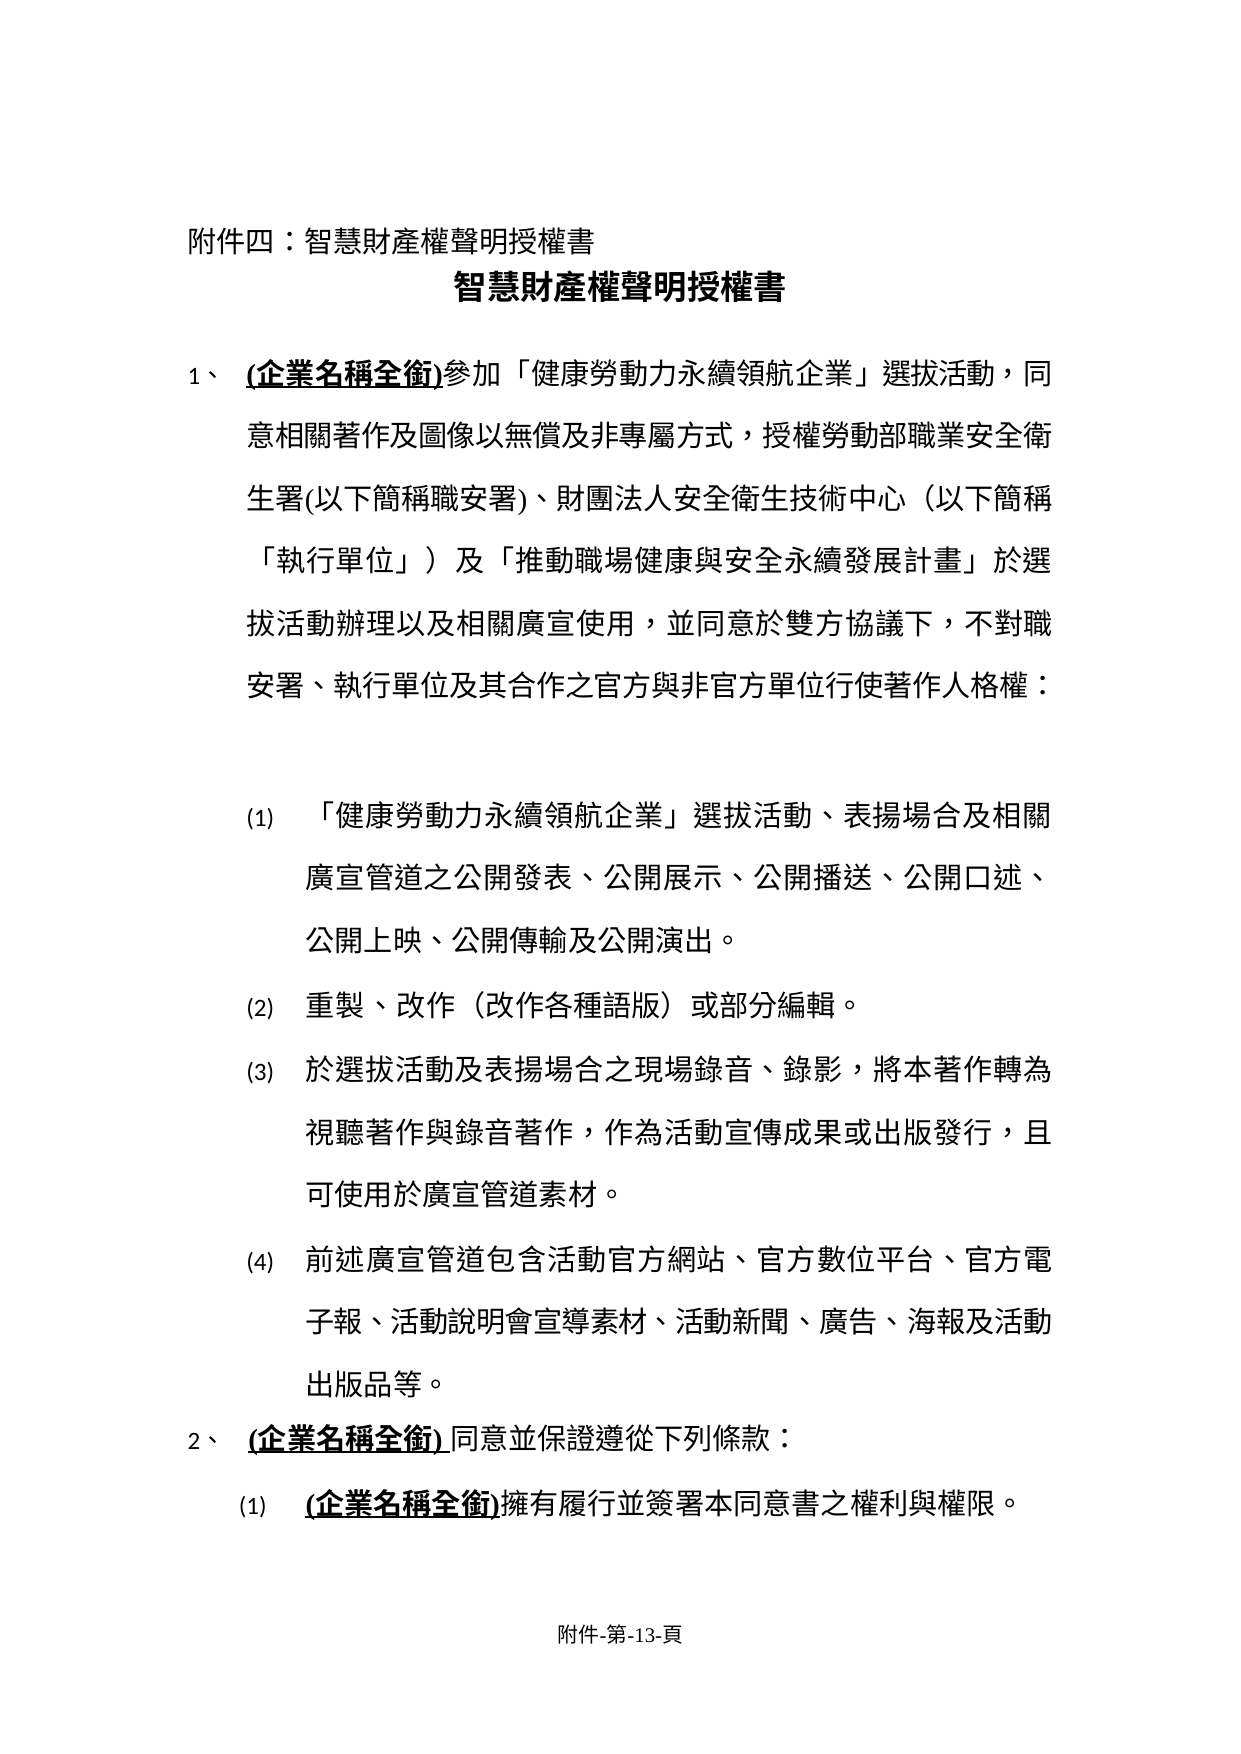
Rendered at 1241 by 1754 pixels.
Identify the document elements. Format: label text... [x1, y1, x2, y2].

list 「健康勞動力永續領航企業」選拔活動、表揚場合及相關廣宣管道之公開發表、公開展示、公開播送、公開口述、公開上映、公開傳輸及公開演出。 [246, 772, 1053, 959]
list (企業名稱全銜)參加「健康勞動力永續領航企業」選拔活動，同意相關著作及圖像以無償及非專屬方式，授權勞動部職業安全衛生署(以下簡稱職安署)、財團法人安全衛生技術中心（以下簡稱「執行單位」）及「推動職場健康與安全永續發展計畫」於選拔活動辦理以及相關廣宣使用，並同意於雙方協議下，不對職安署、執行單位及其合作之官方與非官方單位行使著作人格權： [187, 330, 1053, 705]
text 附件四：智慧財產權聲明授權書 [187, 198, 1053, 261]
text 智慧財產權聲明授權書 [187, 261, 1053, 309]
list (企業名稱全銜) 同意並保證遵從下列條款： [187, 1416, 1053, 1458]
list 重製、改作（改作各種語版）或部分編輯。 [246, 962, 1053, 1024]
list 前述廣宣管道包含活動官方網站、官方數位平台、官方電子報、活動說明會宣導素材、活動新聞、廣告、海報及活動出版品等。 [246, 1216, 1053, 1403]
list 於選拔活動及表揚場合之現場錄音、錄影，將本著作轉為視聽著作與錄音著作，作為活動宣傳成果或出版發行，且可使用於廣宣管道素材。 [246, 1026, 1053, 1214]
list (企業名稱全銜)擁有履行並簽署本同意書之權利與權限。 [239, 1460, 1053, 1523]
